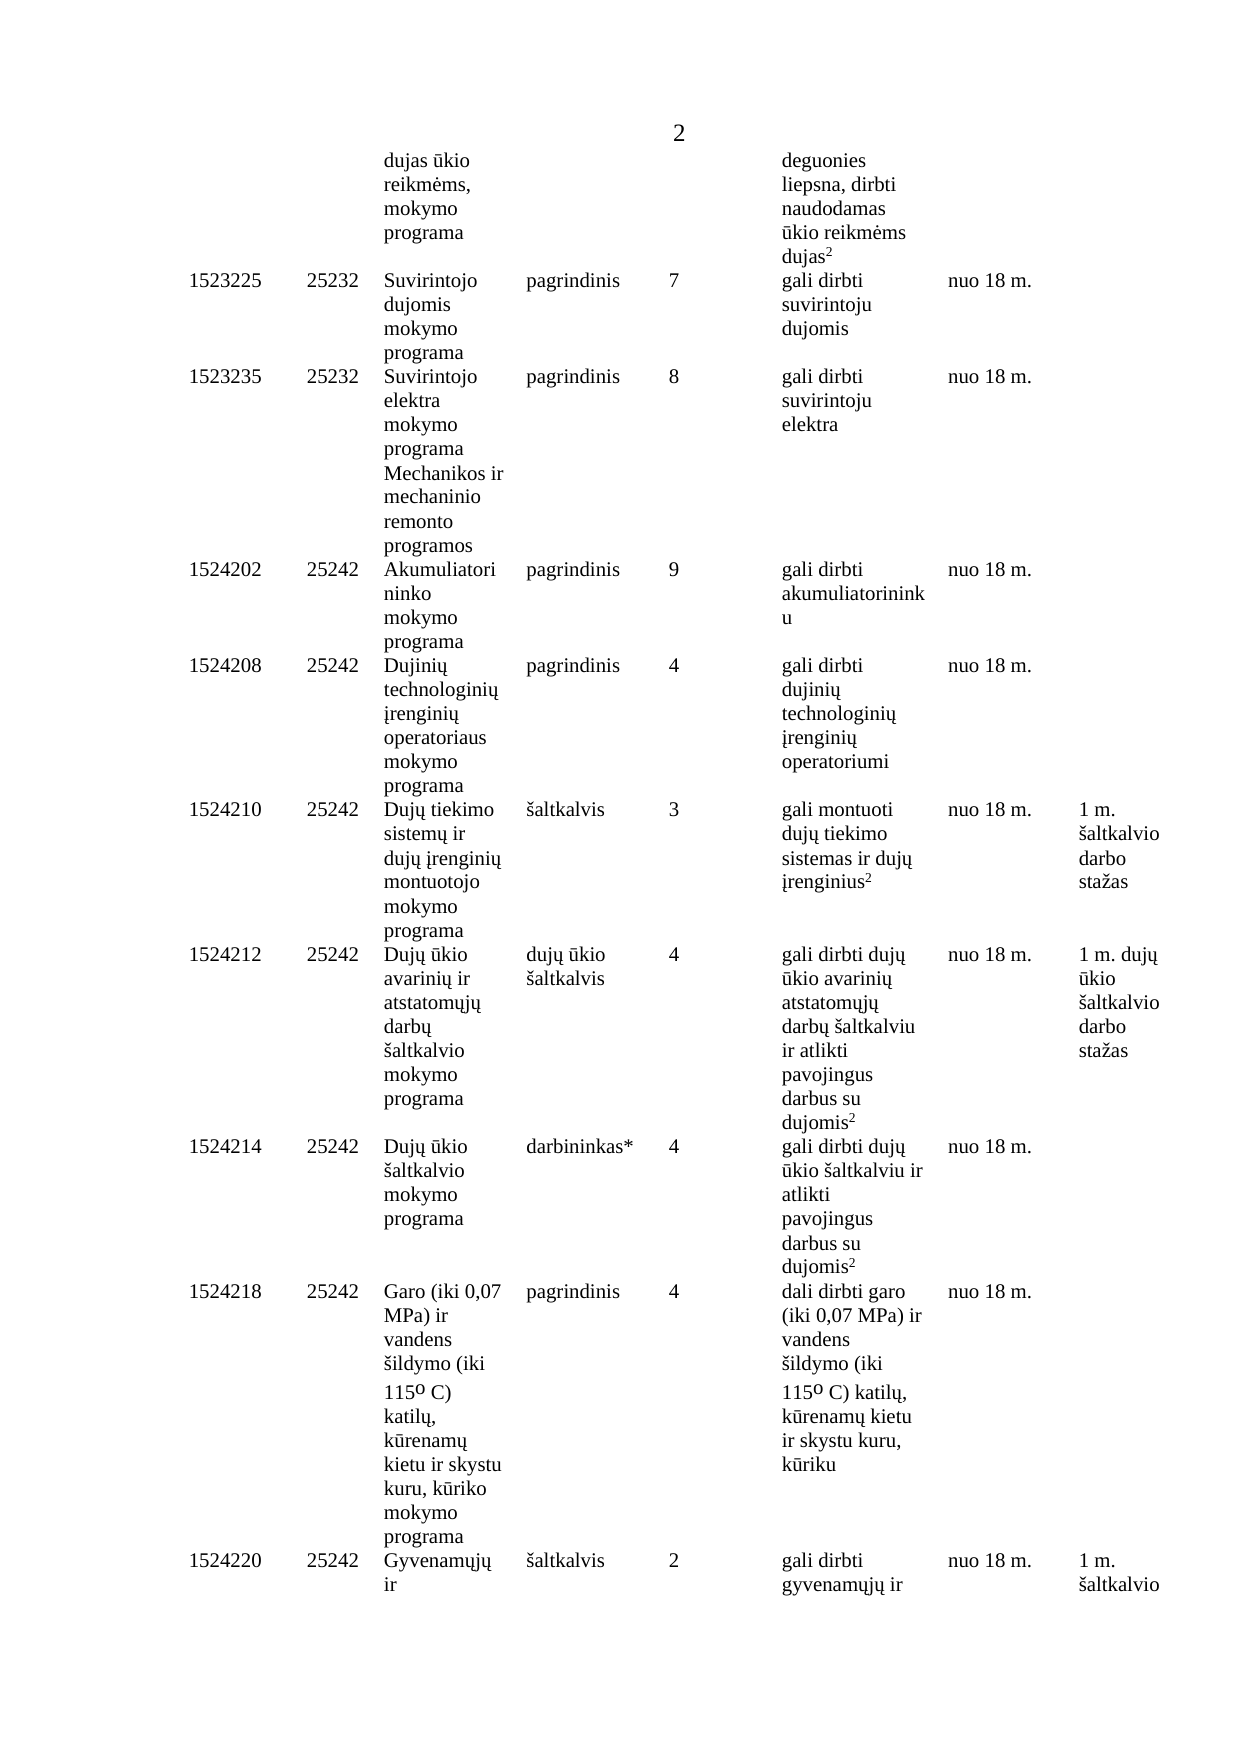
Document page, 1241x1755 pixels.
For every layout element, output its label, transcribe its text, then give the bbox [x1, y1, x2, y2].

table_cell nuo 18 m. [937, 557, 1067, 653]
table_cell dujų ūkio šaltkalvis [515, 942, 657, 1134]
table_cell nuo 18 m. [937, 653, 1067, 797]
table_cell Dujų ūkio avarinių ir atstatomųjų darbų šaltkalvio mokymo programa [373, 942, 515, 1134]
table_cell 1524208 [177, 653, 295, 797]
table_cell 4 [658, 942, 770, 1134]
table_cell šaltkalvis [515, 1548, 657, 1596]
table_cell 25232 [295, 268, 372, 364]
table_cell darbininkas* [515, 1134, 657, 1278]
table_cell nuo 18 m. [937, 942, 1067, 1134]
table_cell 1524212 [177, 942, 295, 1134]
table_cell 9 [658, 557, 770, 653]
table_cell Gyvenamųjų ir [373, 1548, 515, 1596]
table_cell 1523225 [177, 268, 295, 364]
table_cell [1067, 653, 1181, 797]
table_cell Dujų tiekimo sistemų ir dujų įrenginių montuotojo mokymo programa [373, 797, 515, 942]
table_cell 1524220 [177, 1548, 295, 1596]
table_cell nuo 18 m. [937, 1548, 1067, 1596]
table_cell Garo (iki 0,07 MPa) ir vandens šildymo (iki 115o C) katilų, kūrenamų kietu ir skystu kuru, kūriko mokymo programa [373, 1279, 515, 1548]
table_cell [937, 148, 1067, 268]
table_cell [515, 148, 657, 268]
table_cell pagrindinis [515, 653, 657, 797]
table_cell 25242 [295, 653, 372, 797]
table_cell deguonies liepsna, dirbti naudodamas ūkio reikmėms dujas2 [770, 148, 937, 268]
table_cell [1067, 268, 1181, 364]
table_cell 1524210 [177, 797, 295, 942]
table_cell Akumuliatorininko mokymo programa [373, 557, 515, 653]
table_cell 4 [658, 1279, 770, 1548]
table_cell 1524218 [177, 1279, 295, 1548]
table_cell 25232 [295, 364, 372, 557]
table_cell Suvirintojo dujomis mokymo programa [373, 268, 515, 364]
table_cell 25242 [295, 557, 372, 653]
table_cell gali dirbti dujų ūkio avarinių atstatomųjų darbų šaltkalviu ir atlikti pavojingus darbus su dujomis2 [770, 942, 937, 1134]
table_cell nuo 18 m. [937, 1134, 1067, 1278]
table_cell 1 m. dujų ūkio šaltkalvio darbo stažas [1067, 942, 1181, 1134]
table_cell [1067, 364, 1181, 557]
table_cell 25242 [295, 1279, 372, 1548]
table_cell gali dirbti suvirintoju elektra [770, 364, 937, 557]
table_cell 1 m. šaltkalvio darbo stažas [1067, 797, 1181, 942]
table_cell 4 [658, 1134, 770, 1278]
table_cell 1524202 [177, 557, 295, 653]
table_cell Dujinių technologinių įrenginių operatoriaus mokymo programa [373, 653, 515, 797]
table_cell Dujų ūkio šaltkalvio mokymo programa [373, 1134, 515, 1278]
table_cell pagrindinis [515, 1279, 657, 1548]
table_cell gali dirbti dujinių technologinių įrenginių operatoriumi [770, 653, 937, 797]
table_cell dujas ūkio reikmėms, mokymo programa [373, 148, 515, 268]
table_cell 3 [658, 797, 770, 942]
table_cell pagrindinis [515, 557, 657, 653]
table_cell pagrindinis [515, 268, 657, 364]
table_cell dali dirbti garo (iki 0,07 MPa) ir vandens šildymo (iki 115o C) katilų, kūrenamų kietu ir skystu kuru, kūriku [770, 1279, 937, 1548]
table_cell gali montuoti dujų tiekimo sistemas ir dujų įrenginius2 [770, 797, 937, 942]
table_cell [658, 148, 770, 268]
table_cell [177, 148, 295, 268]
table_cell šaltkalvis [515, 797, 657, 942]
table_cell [1067, 148, 1181, 268]
table_cell 1 m. šaltkalvio [1067, 1548, 1181, 1596]
table_cell 4 [658, 653, 770, 797]
table_cell gali dirbti akumuliatorininku [770, 557, 937, 653]
table_cell [1067, 1279, 1181, 1548]
table_cell 25242 [295, 1548, 372, 1596]
table_cell [295, 148, 372, 268]
table_cell nuo 18 m. [937, 364, 1067, 557]
table_cell pagrindinis [515, 364, 657, 557]
table_cell 2 [658, 1548, 770, 1596]
table_cell [1067, 1134, 1181, 1278]
table_cell 25242 [295, 1134, 372, 1278]
table_cell nuo 18 m. [937, 268, 1067, 364]
table_cell 8 [658, 364, 770, 557]
table_cell [1067, 557, 1181, 653]
table_cell gali dirbti dujų ūkio šaltkalviu ir atlikti pavojingus darbus su dujomis2 [770, 1134, 937, 1278]
table_cell gali dirbti gyvenamųjų ir [770, 1548, 937, 1596]
table_cell nuo 18 m. [937, 797, 1067, 942]
table_cell nuo 18 m. [937, 1279, 1067, 1548]
table_cell gali dirbti suvirintoju dujomis [770, 268, 937, 364]
table_cell Suvirintojo elektra mokymo programa Mechanikos ir mechaninio remonto programos [373, 364, 515, 557]
table_cell 7 [658, 268, 770, 364]
table_cell 25242 [295, 942, 372, 1134]
table_cell 1524214 [177, 1134, 295, 1278]
table_cell 25242 [295, 797, 372, 942]
table_cell 1523235 [177, 364, 295, 557]
